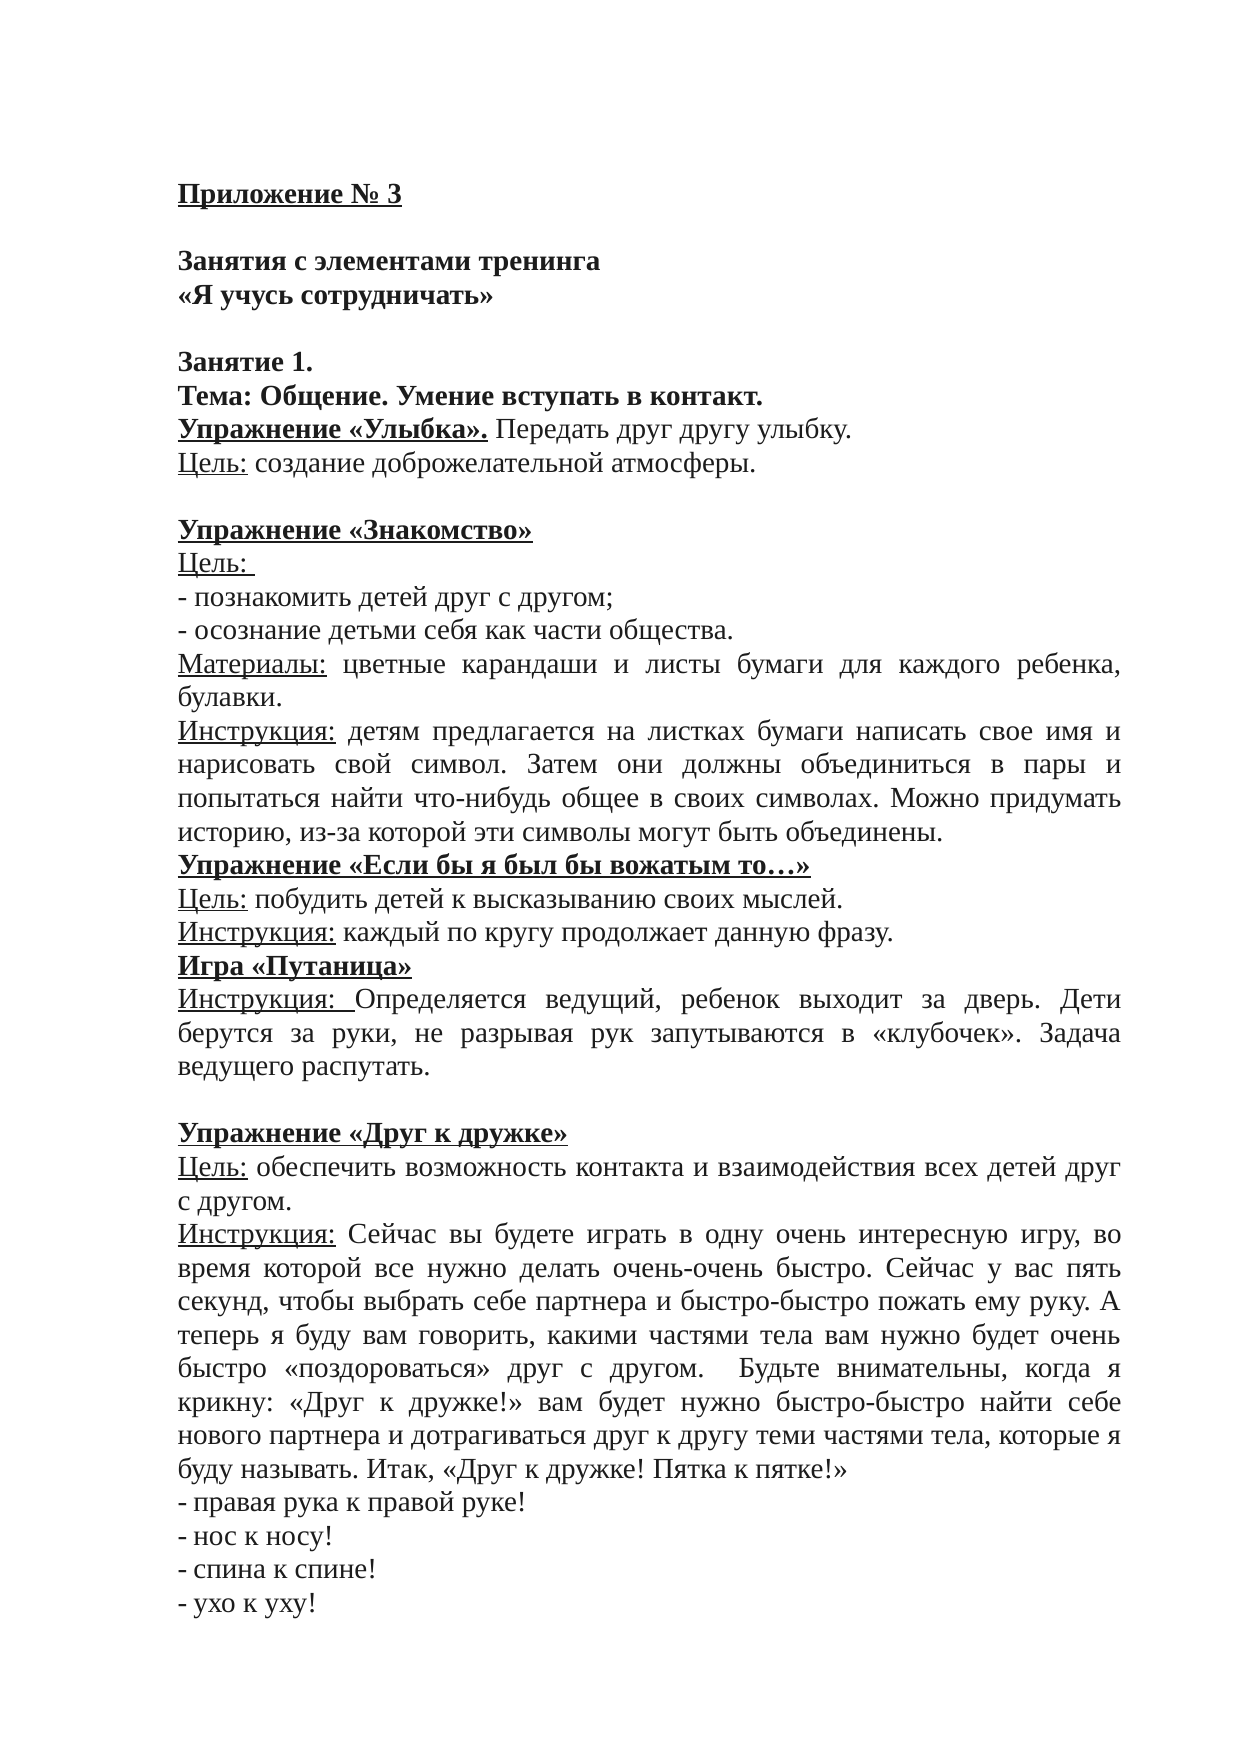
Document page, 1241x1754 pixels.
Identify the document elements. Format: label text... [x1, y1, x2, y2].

text Инструкция: Определяется ведущий, ребенок выходит за дверь. Дети берутся за руки, не разрывая рук запутываются в «клубочек». Задача ведущего распутать. [177, 981, 1122, 1082]
subtitle Упражнение «Знакомство» [177, 512, 1122, 545]
list правая рука к правой руке! [177, 1484, 1122, 1518]
text - познакомить детей друг с другом; [177, 579, 1122, 612]
list нос к носу! [177, 1518, 1122, 1552]
subtitle Занятия с элементами тренинга [177, 243, 1122, 277]
subtitle «Я учусь сотрудничать» [177, 277, 1122, 311]
list ухо к уху! [177, 1585, 1122, 1619]
text Цель: побудить детей к высказыванию своих мыслей. [177, 881, 1122, 914]
text Инструкция: каждый по кругу продолжает данную фразу. [177, 914, 1122, 948]
text Инструкция: Сейчас вы будете играть в одну очень интересную игру, во время которой все нужно делать очень-очень быстро. Сейчас у вас пять секунд, чтобы выбрать себе партнера и быстро-быстро пожать ему руку. А теперь я буду вам говорить, какими частями тела вам нужно будет очень быстро «поздороваться» друг с другом. Будьте внимательны, когда я крикну: «Друг к дружке!» вам будет нужно быстро-быстро найти себе нового партнера и дотрагиваться друг к другу теми частями тела, которые я буду называть. Итак, «Друг к дружке! Пятка к пятке!» [177, 1216, 1122, 1484]
text Упражнение «Друг к дружке» [177, 1116, 1122, 1149]
subtitle Упражнение «Если бы я был бы вожатым то…» [177, 847, 1122, 881]
text Цель: [177, 545, 1122, 579]
text Тема: Общение. Умение вступать в контакт. [177, 378, 1122, 411]
text - осознание детьми себя как части общества. [177, 612, 1122, 646]
text Инструкция: детям предлагается на листках бумаги написать свое имя и нарисовать свой символ. Затем они должны объединиться в пары и попытаться найти что-нибудь общее в своих символах. Можно придумать историю, из-за которой эти символы могут быть объединены. [177, 713, 1122, 847]
text Упражнение «Улыбка». Передать друг другу улыбку. [177, 411, 1122, 445]
text Цель: создание доброжелательной атмосферы. [177, 445, 1122, 478]
text Материалы: цветные карандаши и листы бумаги для каждого ребенка, булавки. [177, 646, 1122, 713]
list спина к спине! [177, 1552, 1122, 1585]
text Занятие 1. [177, 344, 1122, 378]
subtitle Приложение № 3 [177, 176, 1122, 210]
subtitle Игра «Путаница» [177, 948, 1122, 981]
text Цель: обеспечить возможность контакта и взаимодействия всех детей друг с другом. [177, 1149, 1122, 1216]
